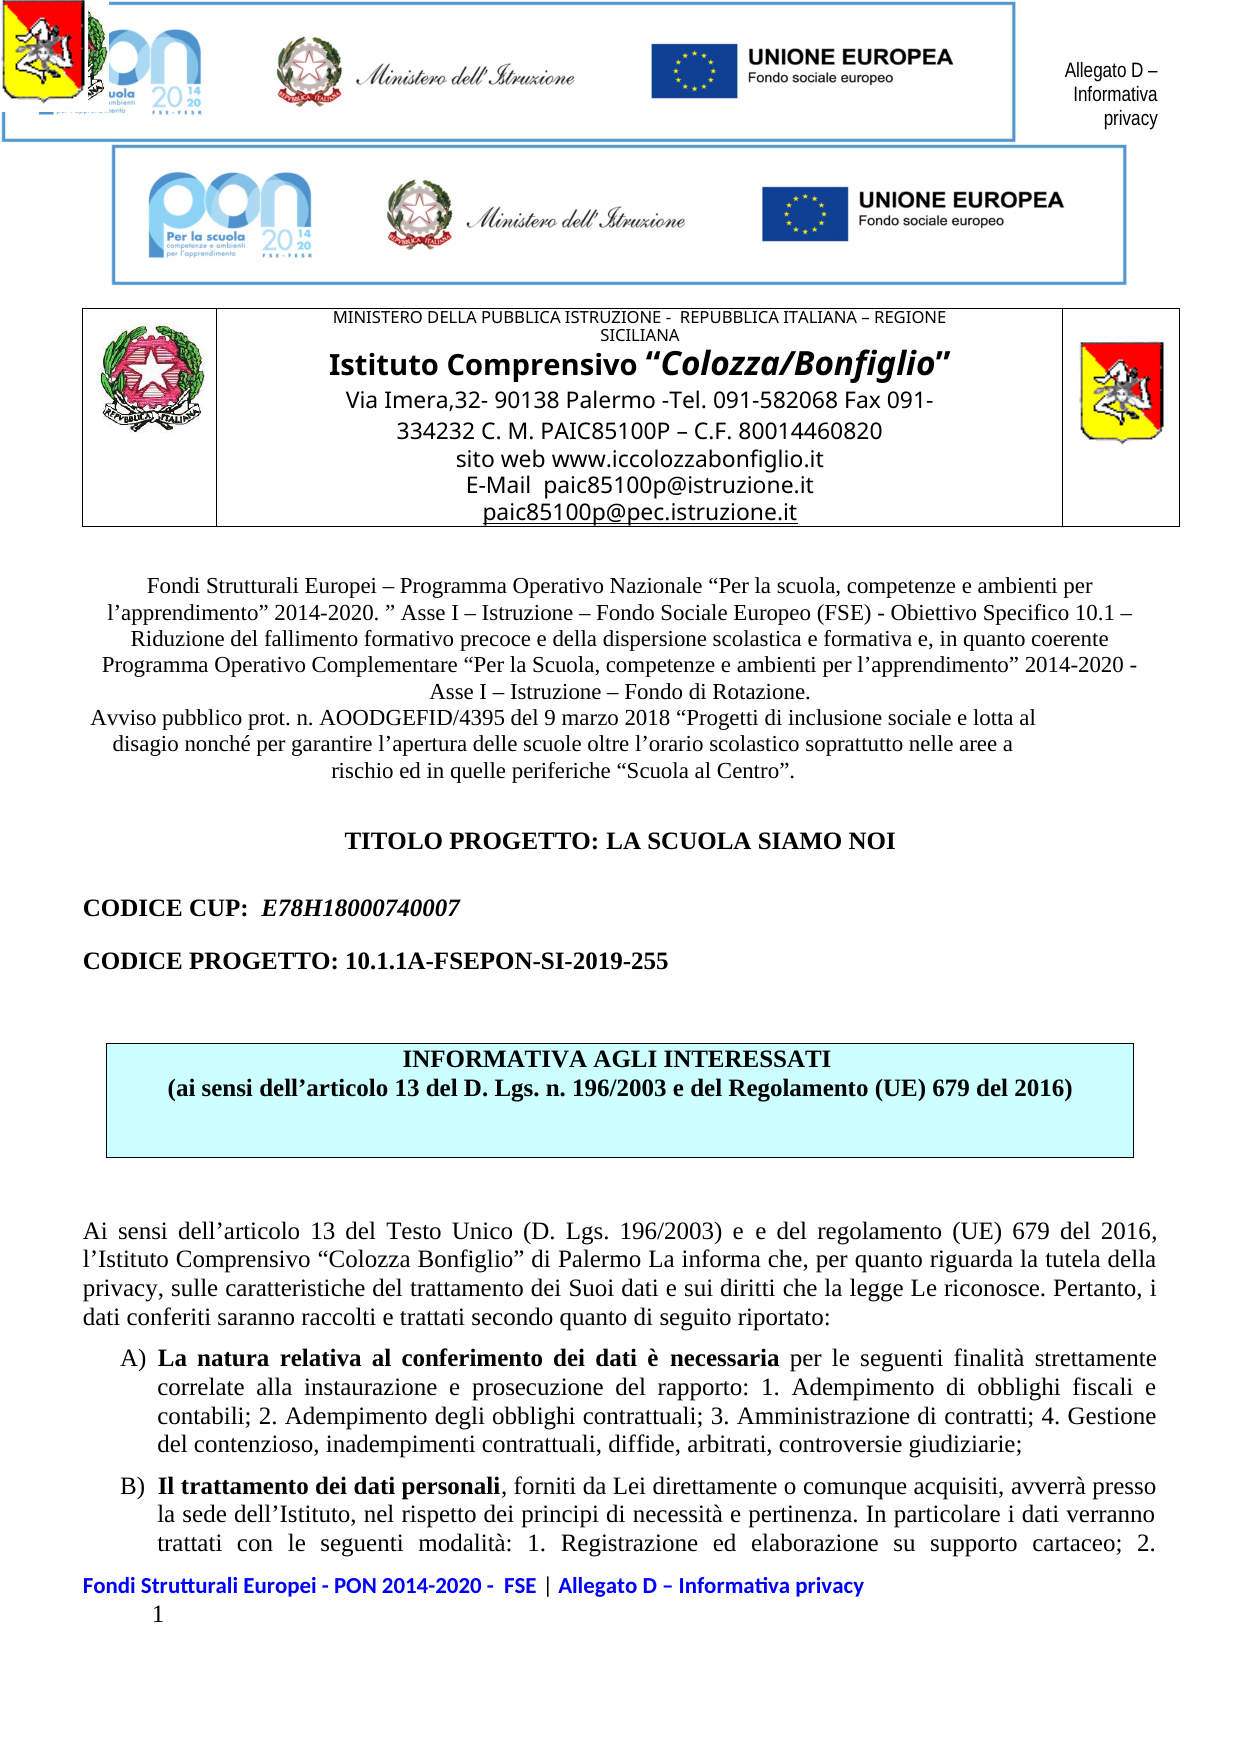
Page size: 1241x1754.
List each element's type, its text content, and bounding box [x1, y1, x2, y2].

table_header [83, 309, 216, 526]
text CODICE PROGETTO: 10.1.1A-FSEPON-SI-2019-255 [83, 946, 1157, 975]
list La natura relativa al conferimento dei dati è necessaria per le seguenti finalità strettamente correlate alla instaurazione e prosecuzione del rapporto: 1. Adempimento di obblighi fiscali e contabili; 2. Adempimento degli obblighi contrattuali; 3. Amministrazione di contratti; 4. Gestione del contenzioso, inadempimenti contrattuali, diffide, arbitrati, controversie giudiziarie; [120, 1343, 1157, 1458]
text CODICE CUP: E78H18000740007 [83, 893, 1157, 922]
text Ai sensi dell’articolo 13 del Testo Unico (D. Lgs. 196/2003) e e del regolamento (UE) 679 del 2016, l’Istituto Comprensivo “Colozza Bonfiglio” di Palermo La informa che, per quanto riguarda la tutela della privacy, sulle caratteristiche del trattamento dei Suoi dati e sui diritti che la legge Le riconosce. Pertanto, i dati conferiti saranno raccolti e trattati secondo quanto di seguito riportato: [83, 1216, 1157, 1331]
picture [1078, 341, 1167, 449]
subtitle Avviso pubblico prot. n. AOODGEFID/4395 del 9 marzo 2018 “Progetti di inclusione sociale e lotta al disagio nonché per garantire l’apertura delle scuole oltre l’orario scolastico soprattutto nelle aree a rischio ed in quelle periferiche “Scuola al Centro”. [83, 704, 1044, 783]
table_header MINISTERO DELLA PUBBLICA ISTRUZIONE - REPUBBLICA ITALIANA – REGIONE SICILIANA Istituto Comprensivo “Colozza/Bonfiglio” Via Imera,32- 90138 Palermo -Tel. 091-582068 Fax 091-334232 C. M. PAIC85100P – C.F. 80014460820 sito web www.iccolozzabonfiglio.it E-Mail paic85100p@istruzione.it paic85100p@pec.istruzione.it [217, 309, 1062, 526]
picture [96, 323, 206, 436]
table_header [1063, 309, 1179, 526]
text Fondi Strutturali Europei – Programma Operativo Nazionale “Per la scuola, competenze e ambienti per l’apprendimento” 2014-2020. ” Asse I – Istruzione – Fondo Sociale Europeo (FSE) - Obiettivo Specifico 10.1 – Riduzione del fallimento formativo precoce e della dispersione scolastica e formativa e, in quanto coerente Programma Operativo Complementare “Per la Scuola, competenze e ambienti per l’apprendimento” 2014-2020 - Asse I – Istruzione – Fondo di Rotazione. [83, 572, 1157, 704]
text Allegato D – Informativa privacy [1019, 58, 1157, 130]
text TITOLO PROGETTO: LA SCUOLA SIAMO NOI [83, 826, 1157, 855]
picture [0, 0, 1130, 286]
list Il trattamento dei dati personali, forniti da Lei direttamente o comunque acquisiti, avverrà presso la sede dell’Istituto, nel rispetto dei principi di necessità e pertinenza. In particolare i dati verranno trattati con le seguenti modalità: 1. Registrazione ed elaborazione su supporto cartaceo; 2. [120, 1471, 1157, 1557]
table_header INFORMATIVA AGLI INTERESSATI (ai sensi dell’articolo 13 del D. Lgs. n. 196/2003 e del Regolamento (UE) 679 del 2016) [107, 1044, 1133, 1157]
